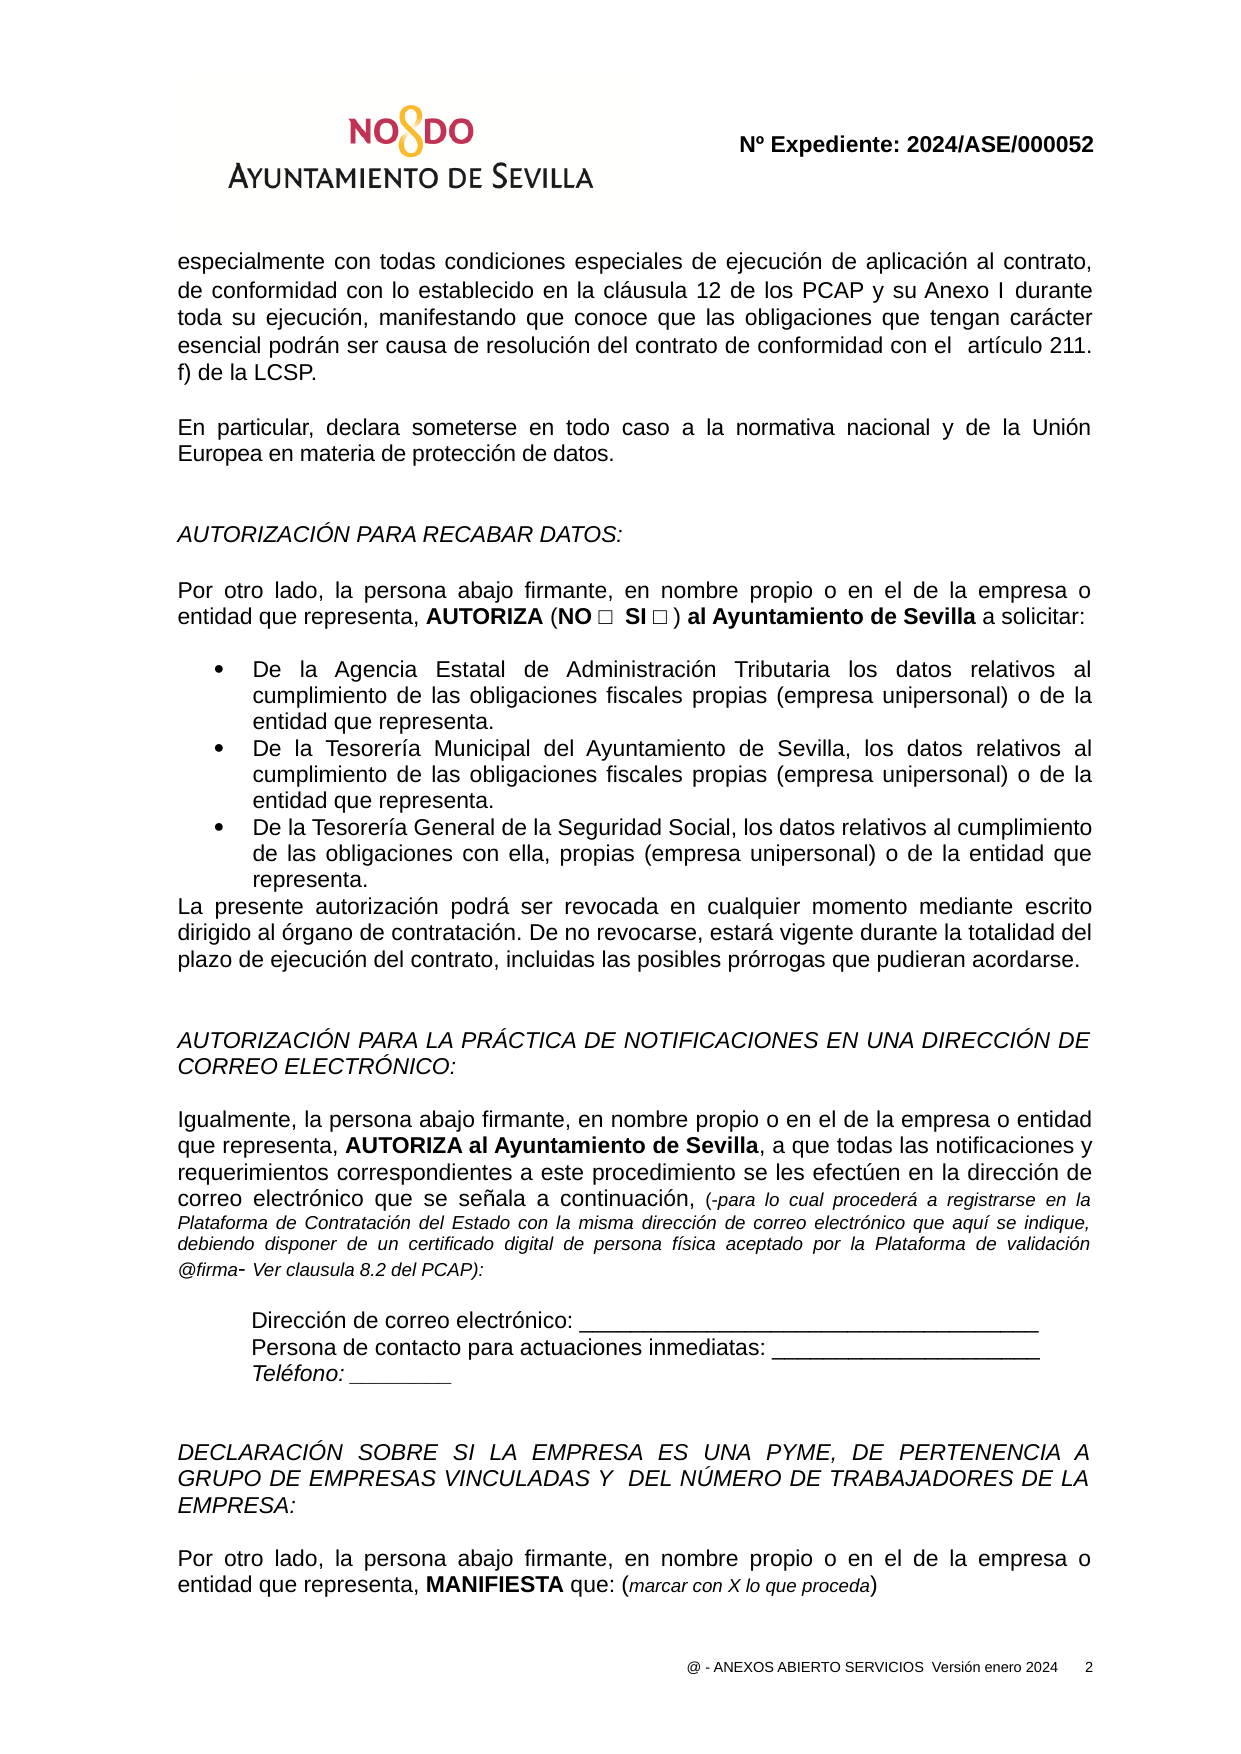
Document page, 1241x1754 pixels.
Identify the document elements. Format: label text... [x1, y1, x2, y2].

list De la Tesorería General de la Seguridad Social, los datos relativos al cumplimiento de las obligaciones con ella, propias (empresa unipersonal) o de la entidad que representa. [215, 814, 1093, 893]
list De la Tesorería Municipal del Ayuntamiento de Sevilla, los datos relativos al cumplimiento de las obligaciones fiscales propias (empresa unipersonal) o de la entidad que representa. [215, 735, 1093, 814]
text Por otro lado, la persona abajo firmante, en nombre propio o en el de la empresa o entidad que representa, AUTORIZA (NO □ SI □ ) al Ayuntamiento de Sevilla a solicitar: [177, 577, 1093, 629]
text La presente autorización podrá ser revocada en cualquier momento mediante escrito dirigido al órgano de contratación. De no revocarse, estará vigente durante la totalidad del plazo de ejecución del contrato, incluidas las posibles prórrogas que pudieran acordarse. [177, 893, 1093, 972]
text Igualmente, la persona abajo firmante, en nombre propio o en el de la empresa o entidad que representa, AUTORIZA al Ayuntamiento de Sevilla, a que todas las notificaciones y requerimientos correspondientes a este procedimiento se les efectúen en la dirección de correo electrónico que se señala a continuación, (-para lo cual procederá a registrarse en la Plataforma de Contratación del Estado con la misma dirección de correo electrónico que aquí se indique, debiendo disponer de un certificado digital de persona física aceptado por la Plataforma de validación @firma- Ver clausula 8.2 del PCAP): [177, 1106, 1093, 1281]
text Dirección de correo electrónico: ____________________________________ [177, 1307, 1093, 1334]
text Por otro lado, la persona abajo firmante, en nombre propio o en el de la empresa o entidad que representa, MANIFIESTA que: (marcar con X lo que proceda) [177, 1544, 1093, 1597]
text Persona de contacto para actuaciones inmediatas: _____________________ [177, 1334, 1093, 1360]
text Teléfono: ________ [177, 1360, 1093, 1386]
text AUTORIZACIÓN PARA LA PRÁCTICA DE NOTIFICACIONES EN UNA DIRECCIÓN DE CORREO ELECTRÓNICO: [177, 1027, 1093, 1080]
list De la Agencia Estatal de Administración Tributaria los datos relativos al cumplimiento de las obligaciones fiscales propias (empresa unipersonal) o de la entidad que representa. [215, 656, 1093, 735]
text En particular, declara someterse en todo caso a la normativa nacional y de la Unión Europea en materia de protección de datos. [177, 414, 1093, 466]
text AUTORIZACIÓN PARA RECABAR DATOS: [177, 521, 1093, 548]
text DECLARACIÓN SOBRE SI LA EMPRESA ES UNA PYME, DE PERTENENCIA A GRUPO DE EMPRESAS VINCULADAS Y DEL NÚMERO DE TRABAJADORES DE LA EMPRESA: [177, 1439, 1093, 1518]
text especialmente con todas condiciones especiales de ejecución de aplicación al contrato, de conformidad con lo establecido en la cláusula 12 de los PCAP y su Anexo I durante toda su ejecución, manifestando que conoce que las obligaciones que tengan carácter esencial podrán ser causa de resolución del contrato de conformidad con el artículo 211. f) de la LCSP. [177, 248, 1093, 385]
